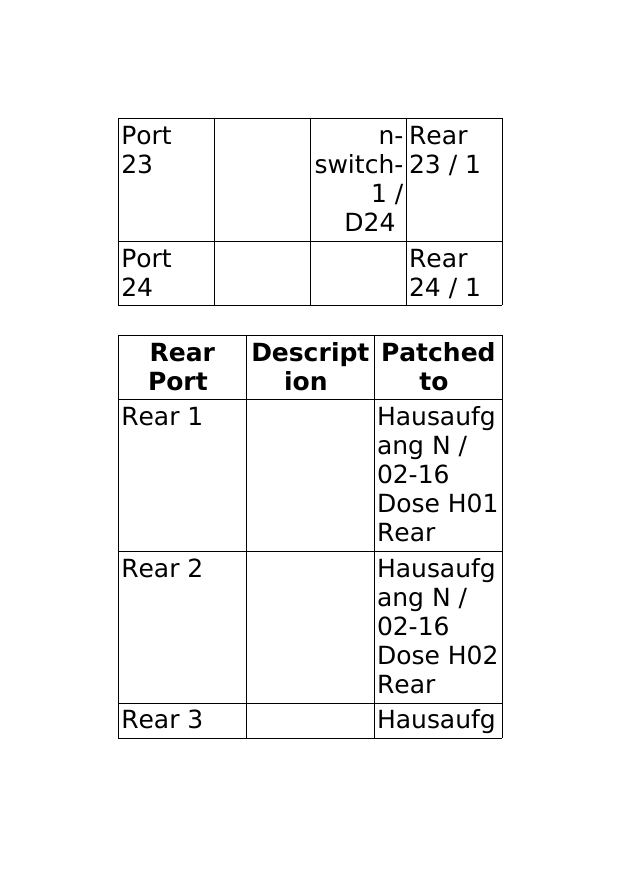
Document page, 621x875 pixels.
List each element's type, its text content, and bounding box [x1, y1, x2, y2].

table_cell Rear 24 / 1 [407, 242, 502, 305]
table_cell n-switch-1 / D24 [311, 119, 406, 241]
table_cell Port 23 [119, 119, 214, 241]
table_header Patched to [375, 336, 502, 399]
table_cell Rear 2 [119, 552, 246, 702]
table_cell [215, 242, 310, 305]
table_cell Port 24 [119, 242, 214, 305]
table_cell [247, 400, 374, 551]
table_header Rear Port [119, 336, 246, 399]
table_header Description [247, 336, 374, 399]
table_cell Rear 1 [119, 400, 246, 551]
table_cell Hausaufgang N / 02-16 Dose H02 Rear [375, 552, 502, 702]
table_cell Rear 3 [119, 704, 246, 738]
table_cell [247, 704, 374, 738]
table_cell Rear 23 / 1 [407, 119, 502, 241]
table_cell Hausaufg [375, 704, 502, 738]
table_cell [247, 552, 374, 702]
table_cell Hausaufgang N / 02-16 Dose H01 Rear [375, 400, 502, 551]
table_cell [215, 119, 310, 241]
table_cell [311, 242, 406, 305]
